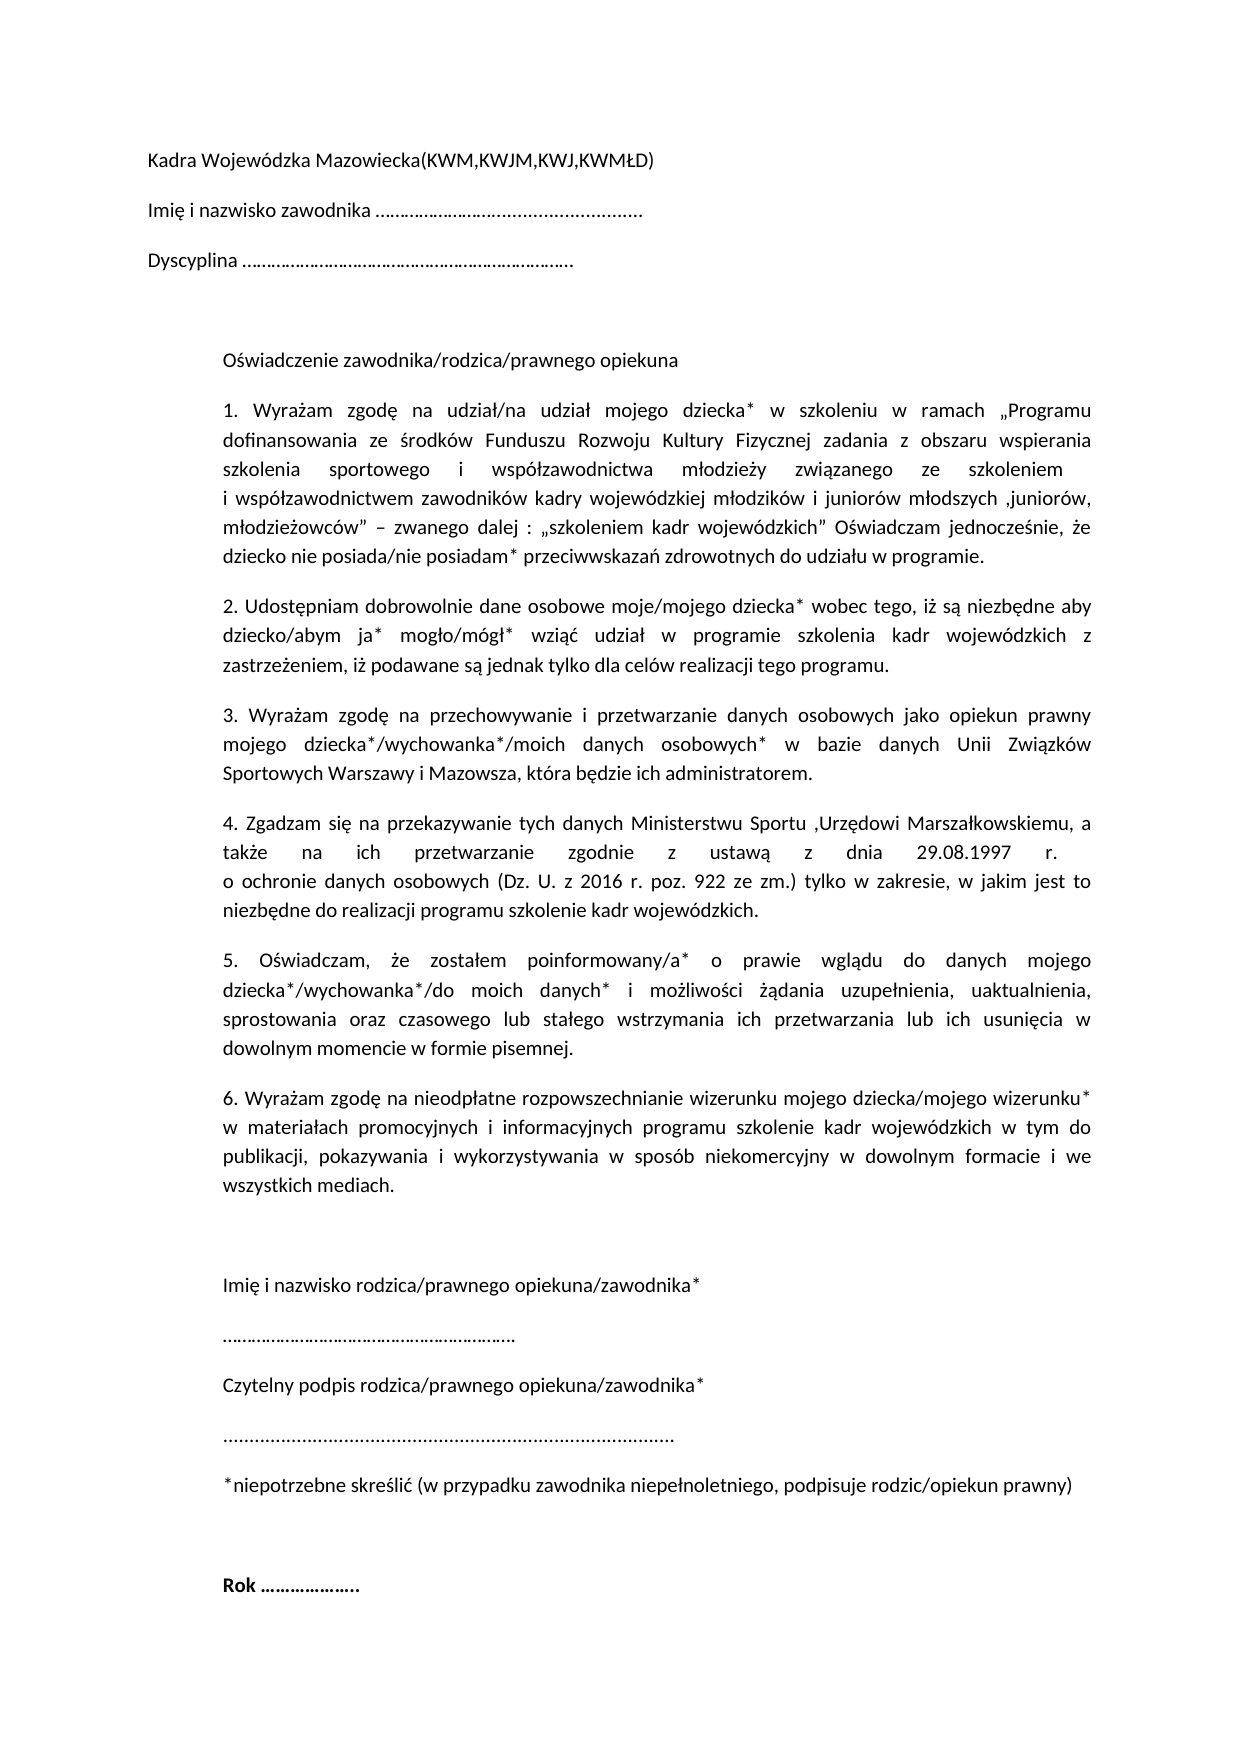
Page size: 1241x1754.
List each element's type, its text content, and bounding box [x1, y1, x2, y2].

text Imię i nazwisko zawodnika ……………………............................. [148, 198, 1093, 223]
list 4. Zgadzam się na przekazywanie tych danych Ministerstwu Sportu ,Urzędowi Marszałkowskiemu, a także na ich przetwarzanie zgodnie z ustawą z dnia 29.08.1997 r. o ochronie danych osobowych (Dz. U. z 2016 r. poz. 922 ze zm.) tylko w zakresie, w jakim jest to niezbędne do realizacji programu szkolenie kadr wojewódzkich. [223, 810, 1093, 923]
list 2. Udostępniam dobrowolnie dane osobowe moje/mojego dziecka* wobec tego, iż są niezbędne aby dziecko/abym ja* mogło/mógł* wziąć udział w programie szkolenia kadr wojewódzkich z zastrzeżeniem, iż podawane są jednak tylko dla celów realizacji tego programu. [223, 593, 1093, 677]
list Czytelny podpis rodzica/prawnego opiekuna/zawodnika* [223, 1373, 1093, 1398]
list ……………………………………………………. [223, 1323, 1093, 1348]
list 5. Oświadczam, że zostałem poinformowany/a* o prawie wglądu do danych mojego dziecka*/wychowanka*/do moich danych* i możliwości żądania uzupełnienia, uaktualnienia, sprostowania oraz czasowego lub stałego wstrzymania ich przetwarzania lub ich usunięcia w dowolnym momencie w formie pisemnej. [223, 948, 1093, 1061]
list Oświadczenie zawodnika/rodzica/prawnego opiekuna [223, 348, 1093, 373]
list 6. Wyrażam zgodę na nieodpłatne rozpowszechnianie wizerunku mojego dziecka/mojego wizerunku* w materiałach promocyjnych i informacyjnych programu szkolenie kadr wojewódzkich w tym do publikacji, pokazywania i wykorzystywania w sposób niekomercyjny w dowolnym formacie i we wszystkich mediach. [223, 1085, 1093, 1198]
list *niepotrzebne skreślić (w przypadku zawodnika niepełnoletniego, podpisuje rodzic/opiekun prawny) [223, 1473, 1093, 1498]
text Dyscyplina …………………………………………………………… [148, 248, 1093, 273]
list ...................................................................................... [223, 1423, 1093, 1448]
list Imię i nazwisko rodzica/prawnego opiekuna/zawodnika* [223, 1273, 1093, 1298]
list 3. Wyrażam zgodę na przechowywanie i przetwarzanie danych osobowych jako opiekun prawny mojego dziecka*/wychowanka*/moich danych osobowych* w bazie danych Unii Związków Sportowych Warszawy i Mazowsza, która będzie ich administratorem. [223, 702, 1093, 786]
list Rok ……………….. [223, 1573, 1093, 1598]
text Kadra Wojewódzka Mazowiecka(KWM,KWJM,KWJ,KWMŁD) [148, 148, 1093, 173]
list 1. Wyrażam zgodę na udział/na udział mojego dziecka* w szkoleniu w ramach „Programu dofinansowania ze środków Funduszu Rozwoju Kultury Fizycznej zadania z obszaru wspierania szkolenia sportowego i współzawodnictwa młodzieży związanego ze szkoleniem i współzawodnictwem zawodników kadry wojewódzkiej młodzików i juniorów młodszych ,juniorów, młodzieżowców” – zwanego dalej : „szkoleniem kadr wojewódzkich” Oświadczam jednocześnie, że dziecko nie posiada/nie posiadam* przeciwwskazań zdrowotnych do udziału w programie. [223, 398, 1093, 569]
